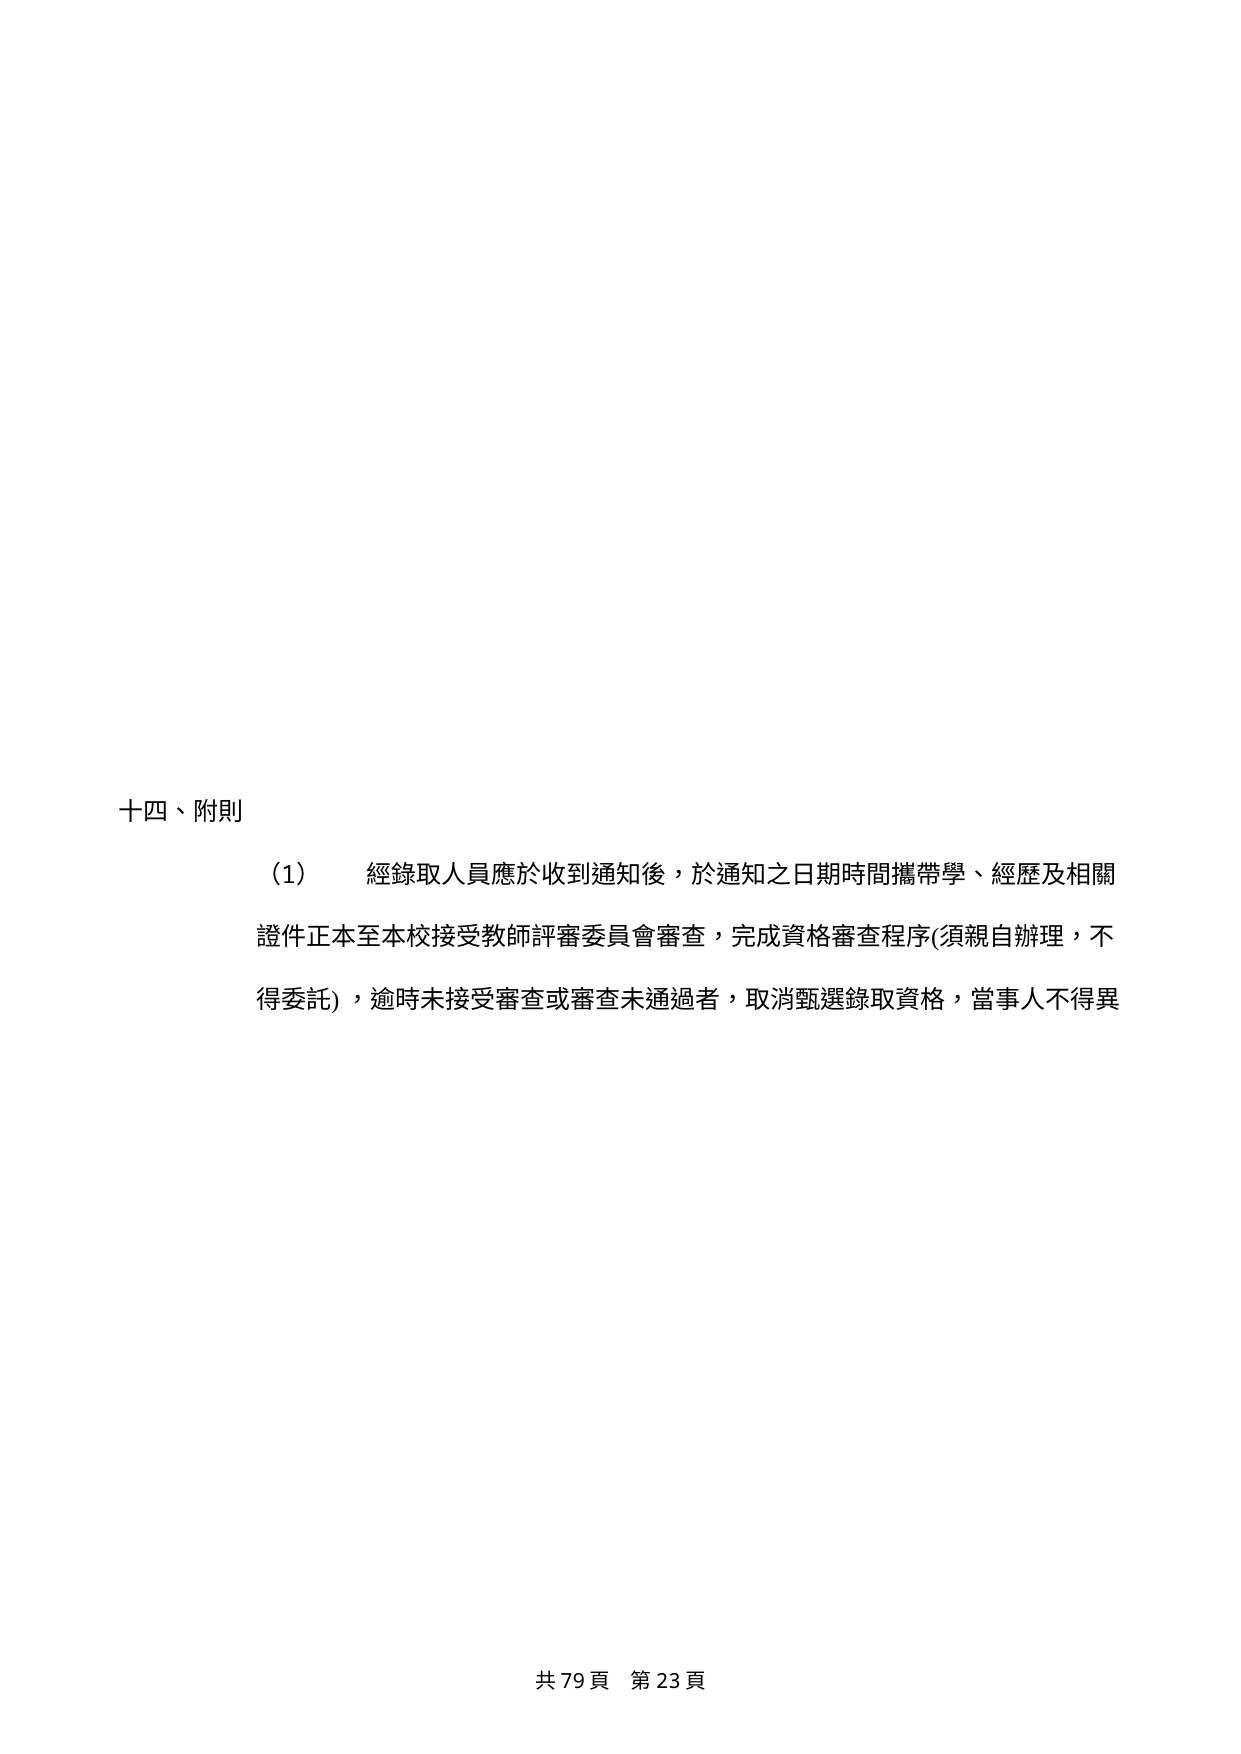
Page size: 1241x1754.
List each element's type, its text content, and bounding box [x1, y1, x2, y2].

list 經錄取人員應於收到通知後，於通知之日期時間攜帶學、經歷及相關證件正本至本校接受教師評審委員會審查，完成資格審查程序(須親自辦理，不得委託) ，逾時未接受審查或審查未通過者，取消甄選錄取資格，當事人不得異議。 [256, 831, 1122, 1018]
text 十四、附則 [118, 768, 1122, 831]
